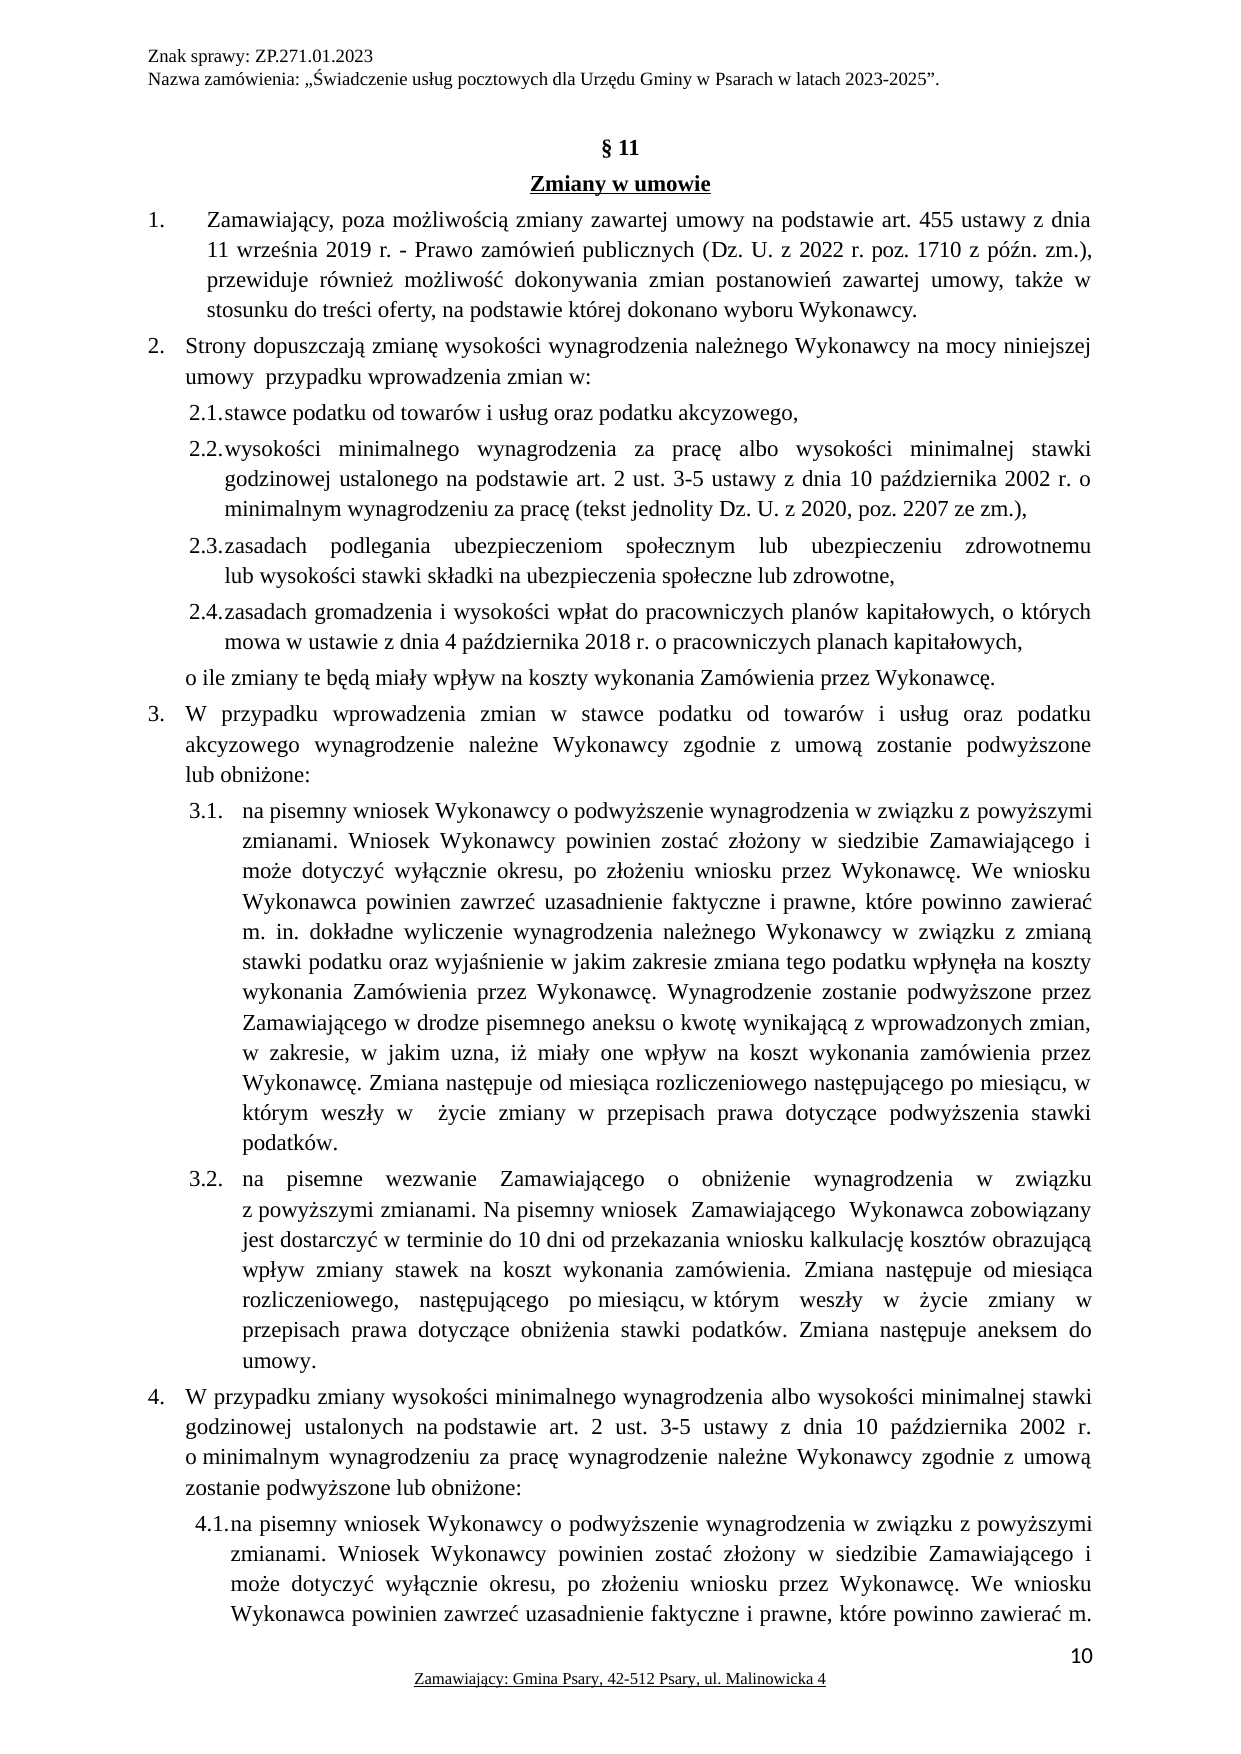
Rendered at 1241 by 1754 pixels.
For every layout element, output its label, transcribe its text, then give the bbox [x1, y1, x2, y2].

text § 11 [148, 133, 1093, 160]
list na pisemny wniosek Wykonawcy o podwyższenie wynagrodzenia w związku z powyższymi zmianami. Wniosek Wykonawcy powinien zostać złożony w siedzibie Zamawiającego i może dotyczyć wyłącznie okresu, po złożeniu wniosku przez Wykonawcę. We wniosku Wykonawca powinien zawrzeć uzasadnienie faktyczne i prawne, które powinno zawierać m. in. dokładne wyliczenie wynagrodzenia należnego Wykonawcy w związku z zmianą stawki podatku oraz wyjaśnienie w jakim zakresie zmiana tego podatku wpłynęła na koszty wykonania Zamówienia przez Wykonawcę. Wynagrodzenie zostanie podwyższone przez Zamawiającego w drodze pisemnego aneksu o kwotę wynikającą z wprowadzonych zmian, w zakresie, w jakim uzna, iż miały one wpływ na koszt wykonania zamówienia przez Wykonawcę. Zmiana następuje od miesiąca rozliczeniowego następującego po miesiącu, w którym weszły w życie zmiany w przepisach prawa dotyczące podwyższenia stawki podatków. [189, 797, 1093, 1156]
text o ile zmiany te będą miały wpływ na koszty wykonania Zamówienia przez Wykonawcę. [185, 664, 1093, 691]
list zasadach podlegania ubezpieczeniom społecznym lub ubezpieczeniu zdrowotnemu lub wysokości stawki składki na ubezpieczenia społeczne lub zdrowotne, [189, 532, 1093, 588]
list wysokości minimalnego wynagrodzenia za pracę albo wysokości minimalnej stawki godzinowej ustalonego na podstawie art. 2 ust. 3-5 ustawy z dnia 10 października 2002 r. o minimalnym wynagrodzeniu za pracę (tekst jednolity Dz. U. z 2020, poz. 2207 ze zm.), [189, 435, 1093, 522]
list Strony dopuszczają zmianę wysokości wynagrodzenia należnego Wykonawcy na mocy niniejszej umowy przypadku wprowadzenia zmian w: [148, 333, 1093, 389]
list W przypadku wprowadzenia zmian w stawce podatku od towarów i usług oraz podatku akcyzowego wynagrodzenie należne Wykonawcy zgodnie z umową zostanie podwyższone lub obniżone: [148, 701, 1093, 787]
list Zamawiający, poza możliwością zmiany zawartej umowy na podstawie art. 455 ustawy z dnia 11 września 2019 r. - Prawo zamówień publicznych (Dz. U. z 2022 r. poz. 1710 z późn. zm.), przewiduje również możliwość dokonywania zmian postanowień zawartej umowy, także w stosunku do treści oferty, na podstawie której dokonano wyboru Wykonawcy. [148, 206, 1093, 323]
list W przypadku zmiany wysokości minimalnego wynagrodzenia albo wysokości minimalnej stawki godzinowej ustalonych na podstawie art. 2 ust. 3-5 ustawy z dnia 10 października 2002 r. o minimalnym wynagrodzeniu za pracę wynagrodzenie należne Wykonawcy zgodnie z umową zostanie podwyższone lub obniżone: [148, 1383, 1093, 1500]
list zasadach gromadzenia i wysokości wpłat do pracowniczych planów kapitałowych, o których mowa w ustawie z dnia 4 października 2018 r. o pracowniczych planach kapitałowych, [189, 598, 1093, 654]
list stawce podatku od towarów i usług oraz podatku akcyzowego, [189, 399, 1093, 425]
text Zmiany w umowie [148, 170, 1093, 196]
list na pisemne wezwanie Zamawiającego o obniżenie wynagrodzenia w związku z powyższymi zmianami. Na pisemny wniosek Zamawiającego Wykonawca zobowiązany jest dostarczyć w terminie do 10 dni od przekazania wniosku kalkulację kosztów obrazującą wpływ zmiany stawek na koszt wykonania zamówienia. Zmiana następuje od miesiąca rozliczeniowego, następującego po miesiącu, w którym weszły w życie zmiany w przepisach prawa dotyczące obniżenia stawki podatków. Zmiana następuje aneksem do umowy. [189, 1166, 1093, 1373]
list na pisemny wniosek Wykonawcy o podwyższenie wynagrodzenia w związku z powyższymi zmianami. Wniosek Wykonawcy powinien zostać złożony w siedzibie Zamawiającego i może dotyczyć wyłącznie okresu, po złożeniu wniosku przez Wykonawcę. We wniosku Wykonawca powinien zawrzeć uzasadnienie faktyczne i prawne, które powinno zawierać m. [195, 1510, 1093, 1627]
